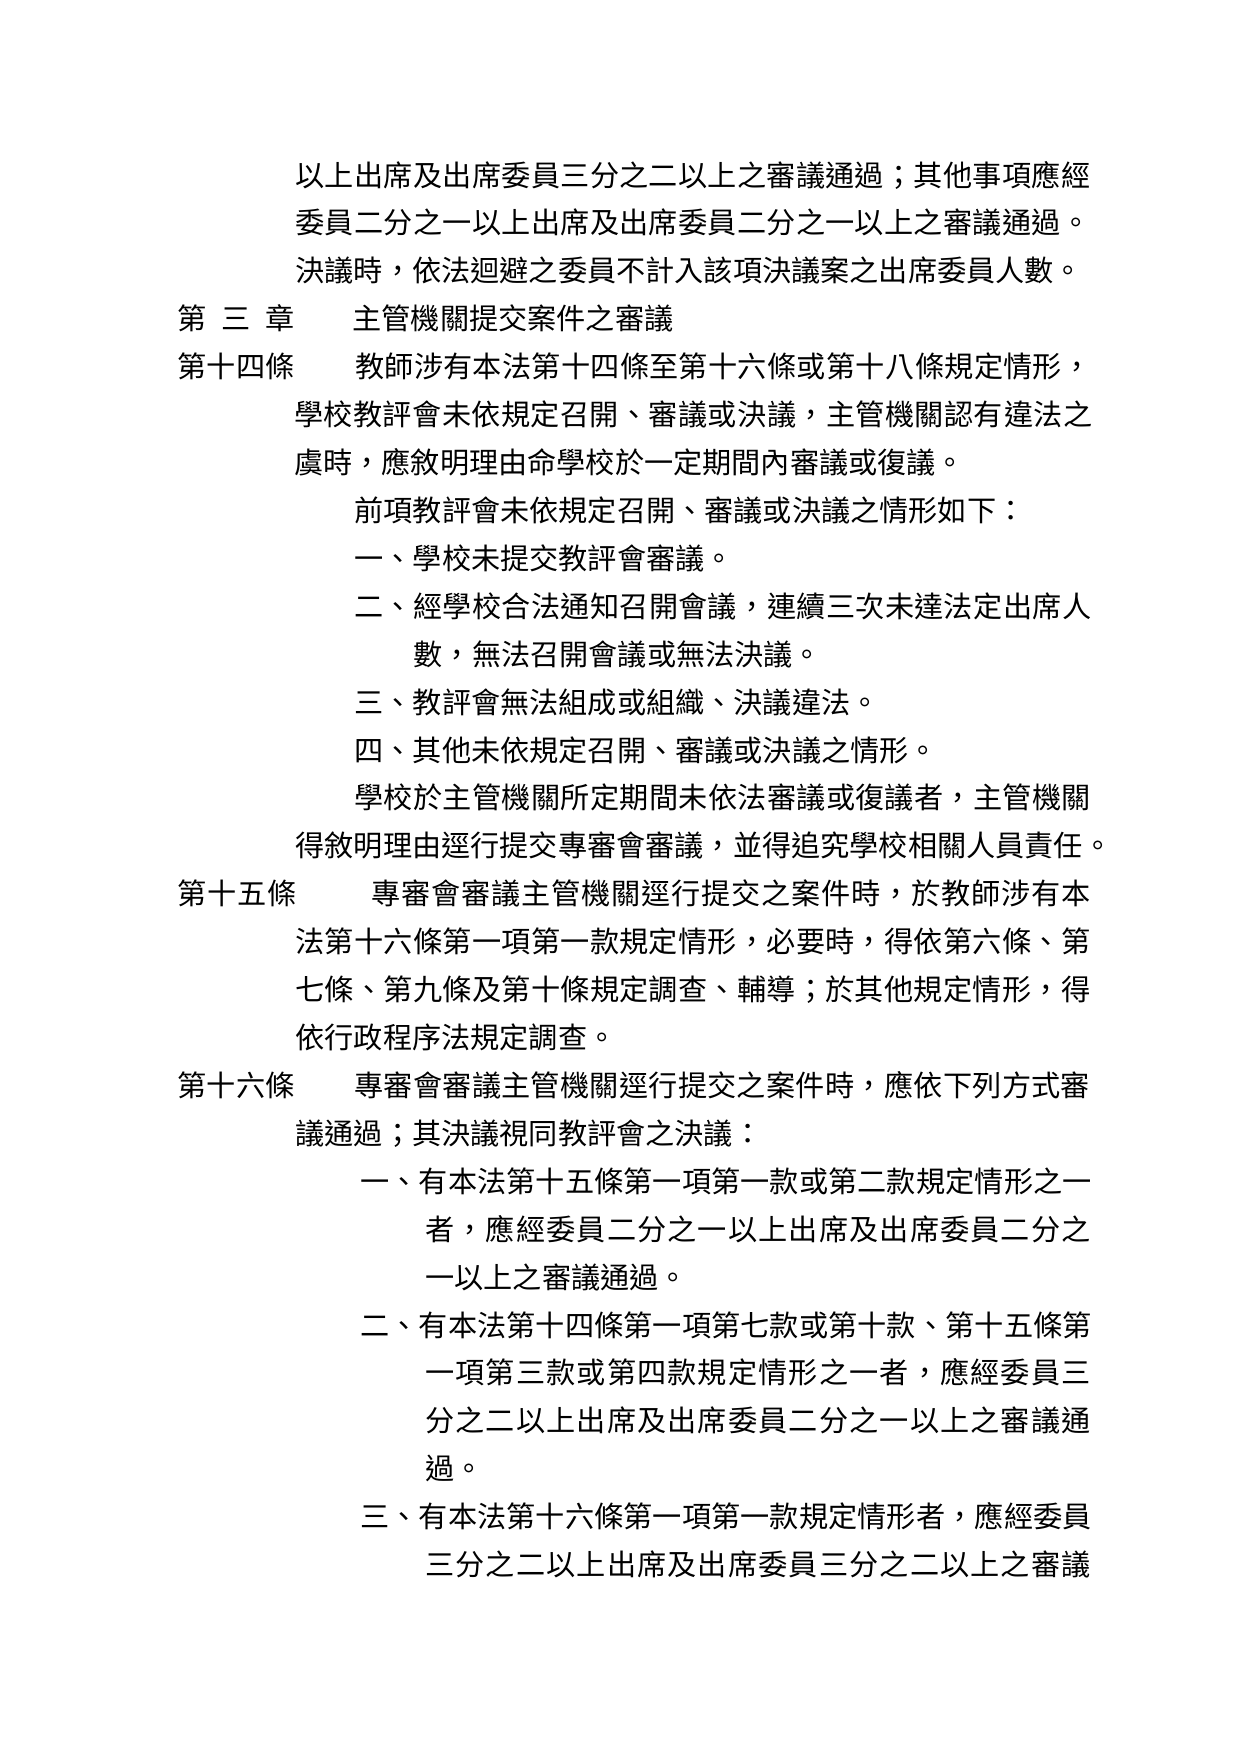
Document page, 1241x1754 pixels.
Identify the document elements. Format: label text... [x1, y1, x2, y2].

text 三、有本法第十六條第一項第一款規定情形者，應經委員三分之二以上出席及出席委員三分之二以上之審議 [360, 1489, 1093, 1585]
text 學校於主管機關所定期間未依法審議或復議者，主管機關得敘明理由逕行提交專審會審議，並得追究學校相關人員責任。 [295, 771, 1093, 866]
text 第十六條 專審會審議主管機關逕行提交之案件時，應依下列方式審議通過；其決議視同教評會之決議： [177, 1058, 1093, 1154]
text 四、其他未依規定召開、審議或決議之情形。 [295, 723, 1093, 771]
text 第 三 章 主管機關提交案件之審議 [177, 291, 1093, 339]
text 以上出席及出席委員三分之二以上之審議通過；其他事項應經委員二分之一以上出席及出席委員二分之一以上之審議通過。決議時，依法迴避之委員不計入該項決議案之出席委員人數。 [177, 148, 1093, 291]
text 二、有本法第十四條第一項第七款或第十款、第十五條第一項第三款或第四款規定情形之一者，應經委員三分之二以上出席及出席委員二分之一以上之審議通過。 [360, 1298, 1093, 1489]
text 第十五條 專審會審議主管機關逕行提交之案件時，於教師涉有本法第十六條第一項第一款規定情形，必要時，得依第六條、第七條、第九條及第十條規定調查、輔導；於其他規定情形，得依行政程序法規定調查。 [177, 866, 1093, 1058]
text 三、教評會無法組成或組織、決議違法。 [295, 675, 1093, 723]
text 前項教評會未依規定召開、審議或決議之情形如下： [295, 483, 1093, 531]
text 一、學校未提交教評會審議。 [295, 531, 1093, 579]
text 一、有本法第十五條第一項第一款或第二款規定情形之一者，應經委員二分之一以上出席及出席委員二分之一以上之審議通過。 [360, 1154, 1093, 1298]
text 第十四條 教師涉有本法第十四條至第十六條或第十八條規定情形，學校教評會未依規定召開、審議或決議，主管機關認有違法之虞時，應敘明理由命學校於一定期間內審議或復議。 [177, 339, 1093, 483]
text 二、經學校合法通知召開會議，連續三次未達法定出席人數，無法召開會議或無法決議。 [354, 579, 1093, 675]
